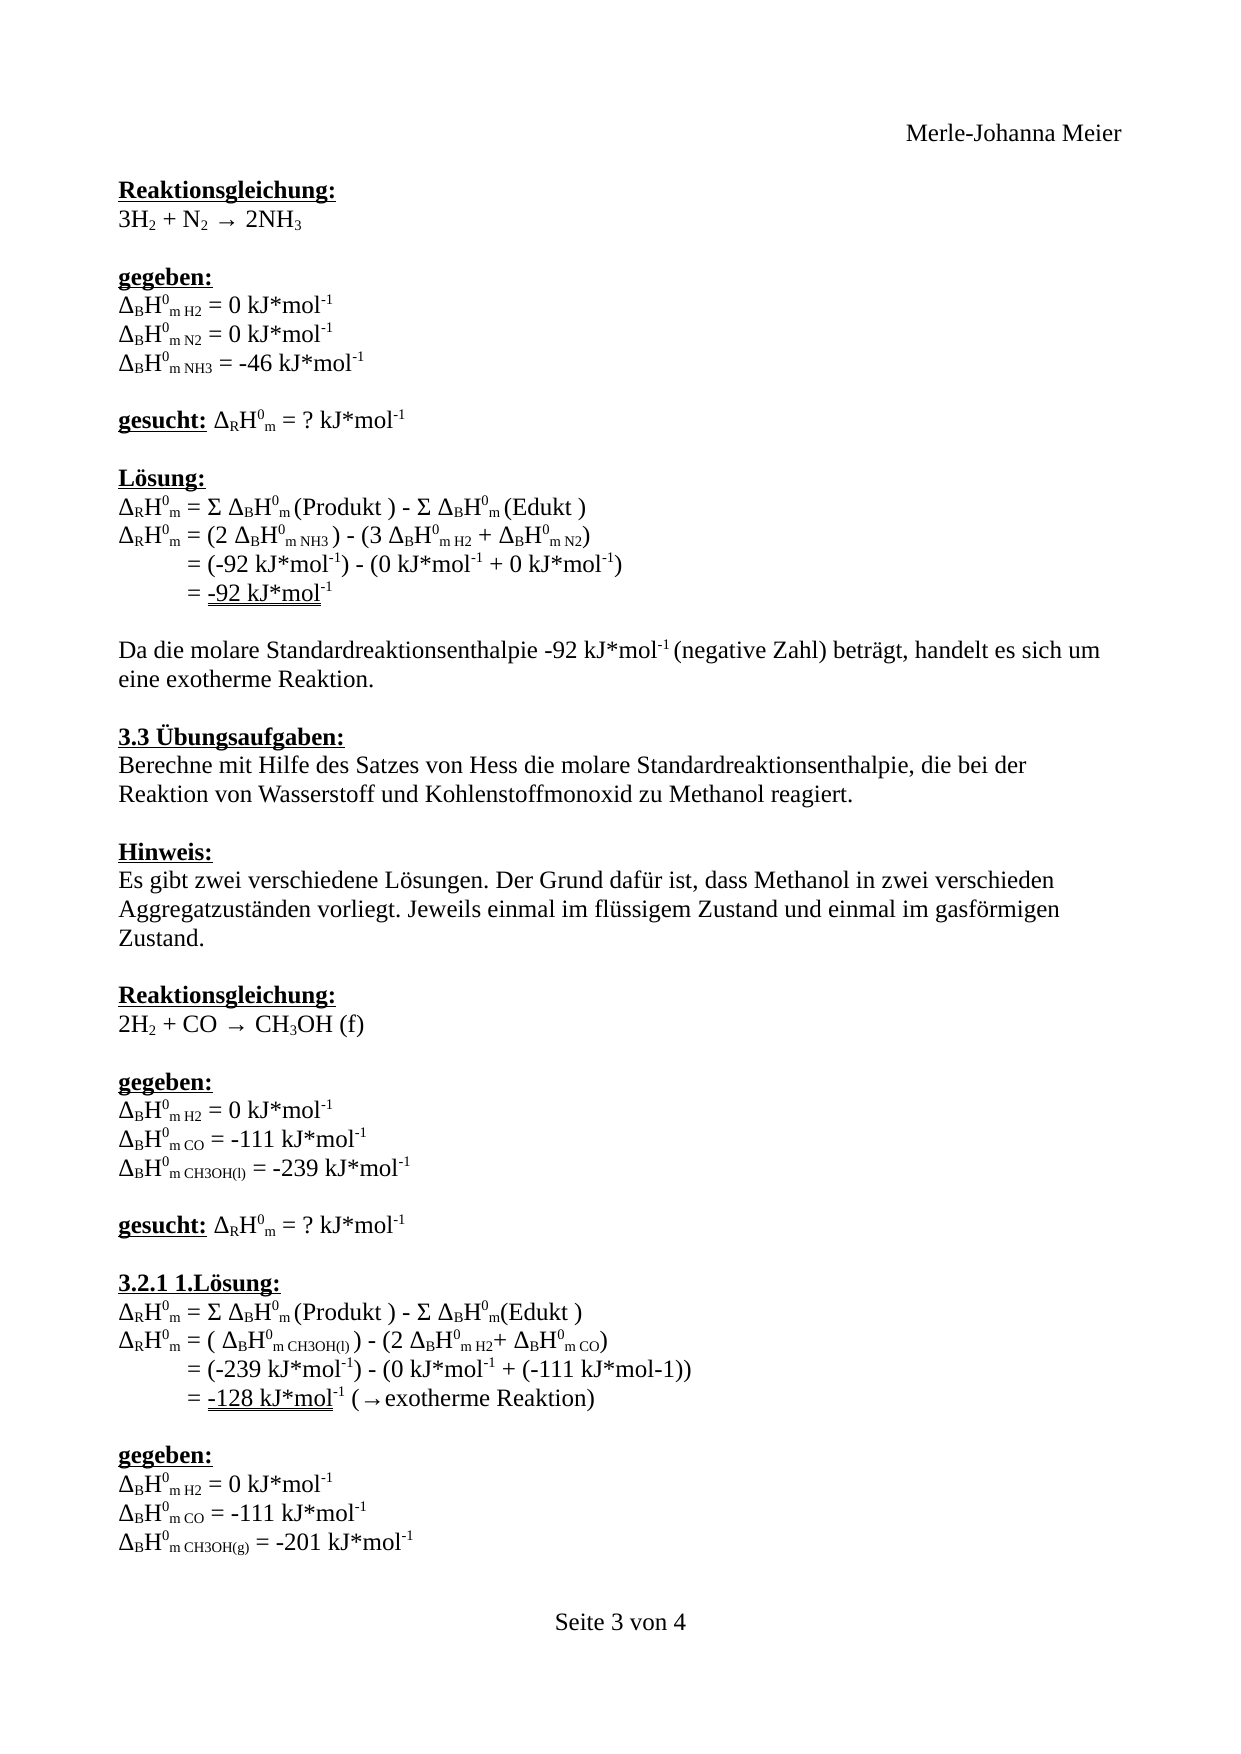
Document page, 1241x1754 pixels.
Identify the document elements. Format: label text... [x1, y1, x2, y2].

text 3.2.1 1.Lösung: [118, 1268, 1122, 1297]
text 3H2 + N2 → 2NH3 [118, 204, 1122, 233]
text Reaktionsgleichung: [118, 176, 1122, 204]
text ΔRH0m = Σ ΔBH0m (Produkt ) - Σ ΔBH0m(Edukt ) [118, 1297, 1122, 1326]
text ΔBH0m CO = -111 kJ*mol-1 [118, 1124, 1122, 1153]
text ΔRH0m = Σ ΔBH0m (Produkt ) - Σ ΔBH0m (Edukt ) [118, 492, 1122, 521]
text ΔBH0m CH3OH(l) = -239 kJ*mol-1 [118, 1153, 1122, 1182]
text Reaktionsgleichung: [118, 981, 1122, 1009]
text = -92 kJ*mol-1 [118, 578, 1122, 607]
text Berechne mit Hilfe des Satzes von Hess die molare Standardreaktionsenthalpie, die bei der Reaktion von Wasserstoff und Kohlenstoffmonoxid zu Methanol reagiert. [118, 751, 1122, 808]
text gegeben: [118, 262, 1122, 291]
text gegeben: [118, 1067, 1122, 1096]
text ΔBH0m H2 = 0 kJ*mol-1 [118, 1096, 1122, 1124]
text ΔBH0m CH3OH(g) = -201 kJ*mol-1 [118, 1527, 1122, 1556]
text ΔRH0m = (2 ΔBH0m NH3 ) - (3 ΔBH0m H2 + ΔBH0m N2) [118, 521, 1122, 549]
text gegeben: [118, 1441, 1122, 1469]
text Lösung: [118, 463, 1122, 492]
text ΔBH0m N2 = 0 kJ*mol-1 [118, 319, 1122, 348]
text Hinweis: [118, 837, 1122, 866]
text ΔBH0m NH3 = -46 kJ*mol-1 [118, 348, 1122, 377]
text Es gibt zwei verschiedene Lösungen. Der Grund dafür ist, dass Methanol in zwei verschieden Aggregatzuständen vorliegt. Jeweils einmal im flüssigem Zustand und einmal im gasförmigen Zustand. [118, 866, 1122, 952]
text ΔBH0m CO = -111 kJ*mol-1 [118, 1498, 1122, 1527]
text = -128 kJ*mol-1 (→exotherme Reaktion) [118, 1383, 1122, 1412]
text gesucht: ΔRH0m = ? kJ*mol-1 [118, 1211, 1122, 1239]
text Da die molare Standardreaktionsenthalpie -92 kJ*mol-1 (negative Zahl) beträgt, handelt es sich um eine exotherme Reaktion. [118, 636, 1122, 693]
text 3.3 Übungsaufgaben: [118, 722, 1122, 751]
text Merle-Johanna Meier [118, 118, 1122, 147]
text ΔRH0m = ( ΔBH0m CH3OH(l) ) - (2 ΔBH0m H2+ ΔBH0m CO) [118, 1326, 1122, 1354]
text gesucht: ΔRH0m = ? kJ*mol-1 [118, 406, 1122, 434]
text = (-92 kJ*mol-1) - (0 kJ*mol-1 + 0 kJ*mol-1) [118, 549, 1122, 578]
text ΔBH0m H2 = 0 kJ*mol-1 [118, 291, 1122, 319]
text = (-239 kJ*mol-1) - (0 kJ*mol-1 + (-111 kJ*mol-1)) [118, 1354, 1122, 1383]
text 2H2 + CO → CH3OH (f) [118, 1009, 1122, 1038]
text ΔBH0m H2 = 0 kJ*mol-1 [118, 1469, 1122, 1498]
